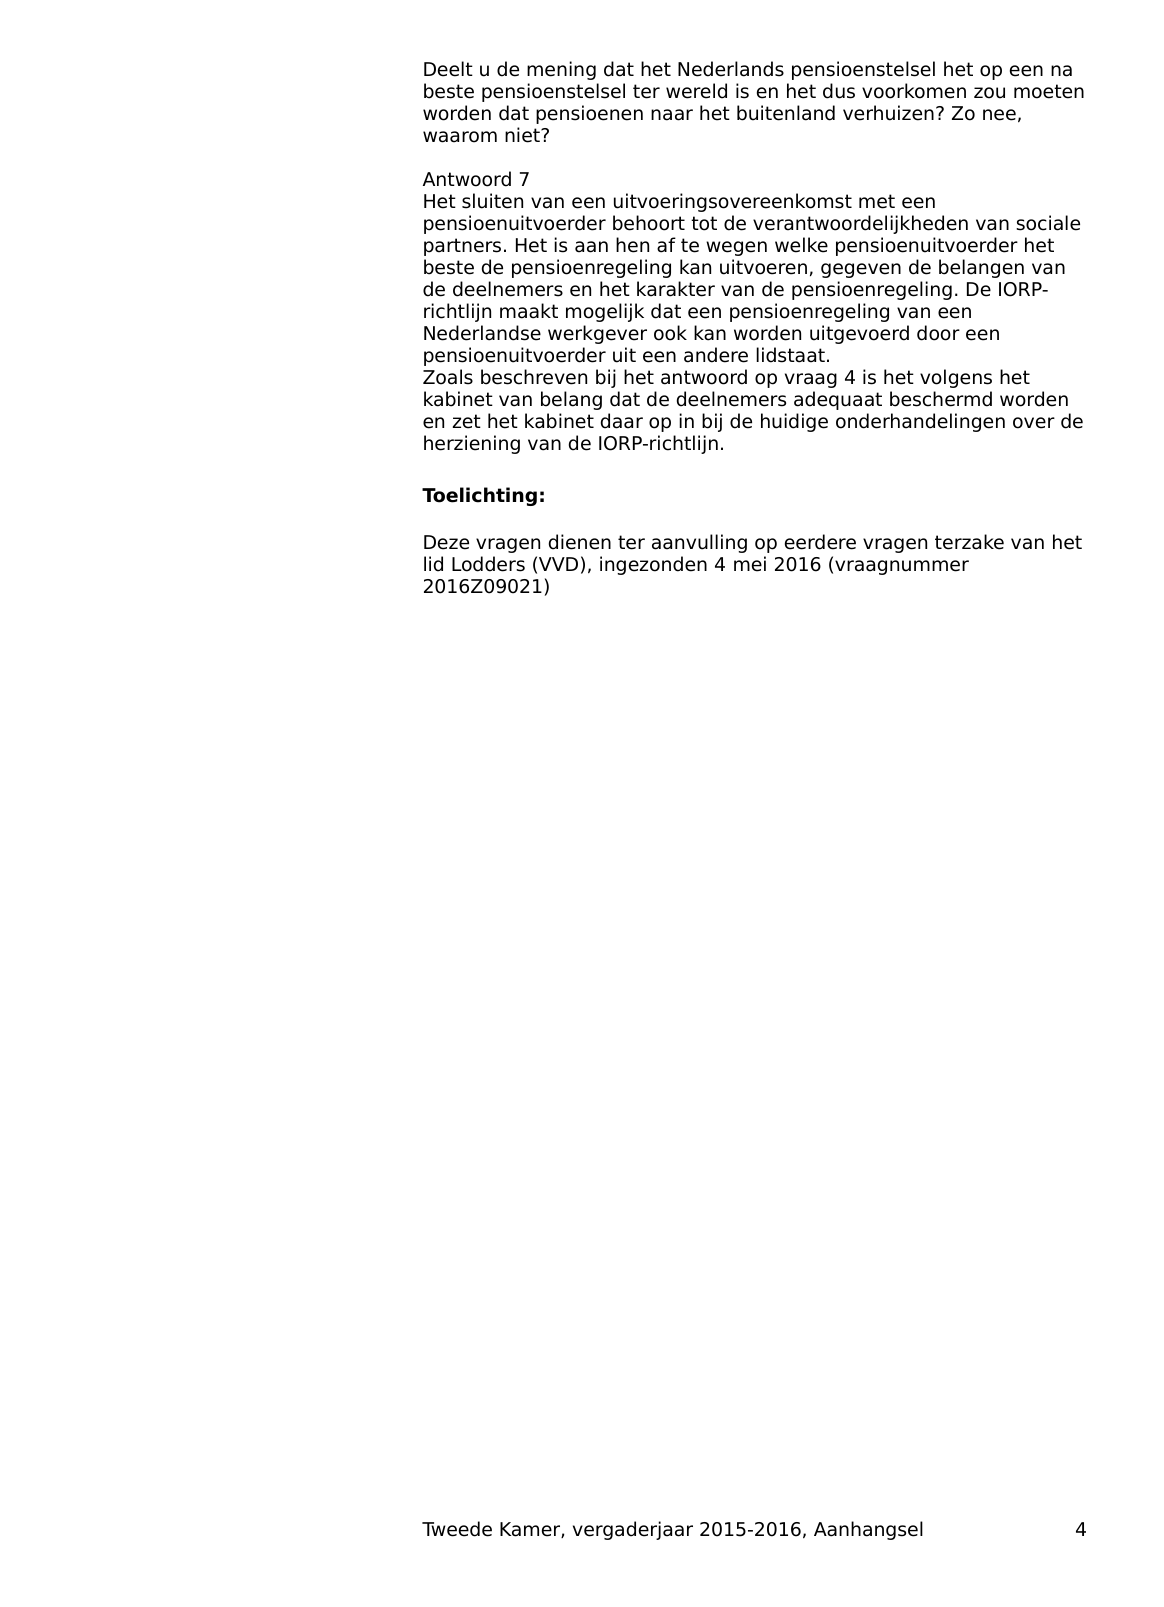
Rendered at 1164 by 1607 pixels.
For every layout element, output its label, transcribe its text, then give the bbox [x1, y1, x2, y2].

text Deelt u de mening dat het Nederlands pensioenstelsel het op een na beste pensioenstelsel ter wereld is en het dus voorkomen zou moeten worden dat pensioenen naar het buitenland verhuizen? Zo nee, waarom niet? [422, 59, 1087, 147]
text Deze vragen dienen ter aanvulling op eerdere vragen terzake van het lid Lodders (VVD), ingezonden 4 mei 2016 (vraagnummer 2016Z09021) [422, 532, 1087, 598]
text Antwoord 7 [422, 169, 1087, 191]
text Het sluiten van een uitvoeringsovereenkomst met een pensioenuitvoerder behoort tot de verantwoordelijkheden van sociale partners. Het is aan hen af te wegen welke pensioenuitvoerder het beste de pensioenregeling kan uitvoeren, gegeven de belangen van de deelnemers en het karakter van de pensioenregeling. De IORP-richtlijn maakt mogelijk dat een pensioenregeling van een Nederlandse werkgever ook kan worden uitgevoerd door een pensioenuitvoerder uit een andere lidstaat. [422, 191, 1087, 367]
text Zoals beschreven bij het antwoord op vraag 4 is het volgens het kabinet van belang dat de deelnemers adequaat beschermd worden en zet het kabinet daar op in bij de huidige onderhandelingen over de herziening van de IORP-richtlijn. [422, 367, 1087, 455]
subtitle Toelichting: [422, 485, 1087, 507]
